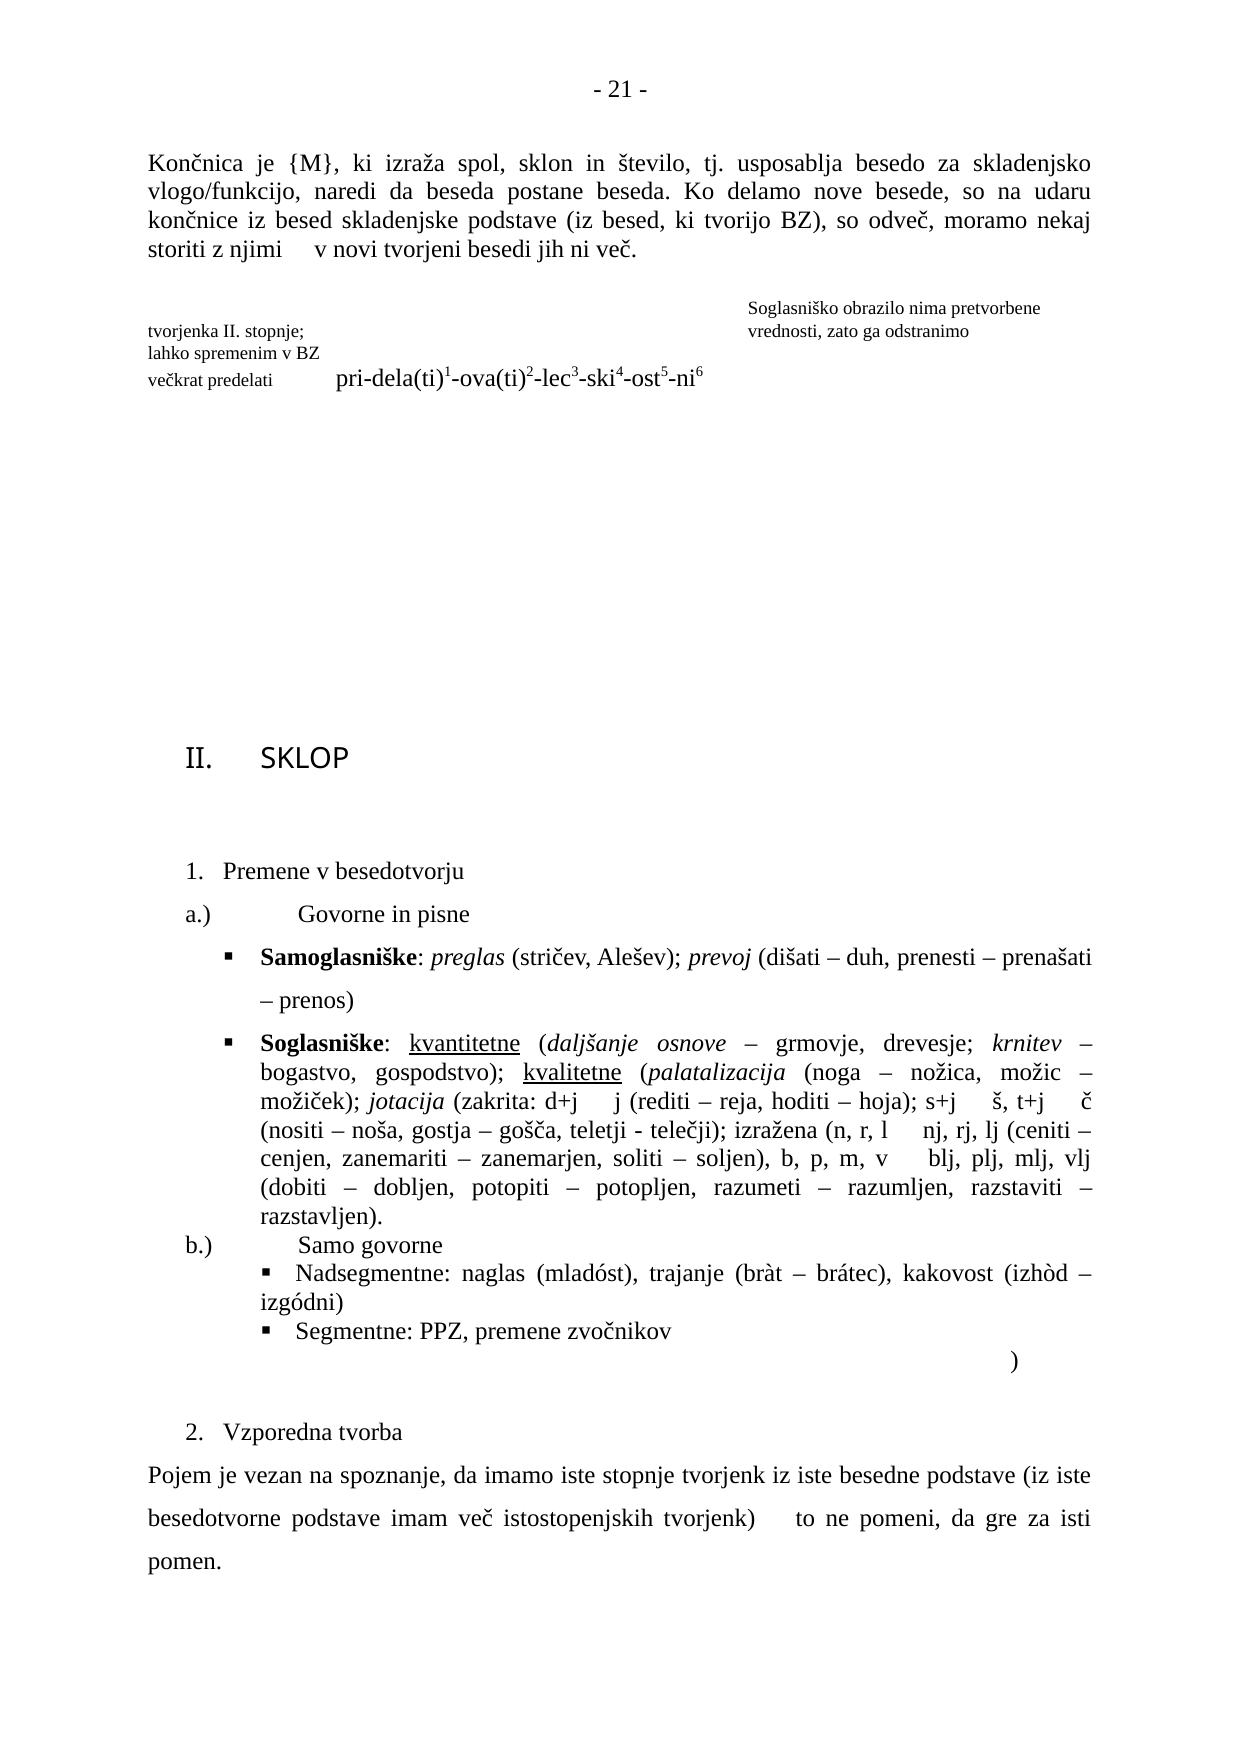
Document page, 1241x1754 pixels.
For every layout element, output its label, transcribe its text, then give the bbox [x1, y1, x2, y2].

text tvorjenka II. stopnje; vrednosti, zato ga odstranimo [148, 320, 1093, 342]
text Pojem je vezan na spoznanje, da imamo iste stopnje tvorjenk iz iste besedne podstave (iz iste besedotvorne podstave imam več istostopenjskih tvorjenk)  to ne pomeni, da gre za isti pomen. [148, 1460, 1093, 1575]
text Soglasniško obrazilo nima pretvorbene [148, 291, 1093, 320]
text večkrat predelati pri-dela(ti)1-ova(ti)2-lec3-ski4-ost5-ni6 [148, 363, 1093, 392]
text ) [148, 1345, 1093, 1373]
list SKLOP [185, 737, 1093, 777]
list Segmentne: PPZ, premene zvočnikov [260, 1316, 1093, 1345]
text lahko spremenim v BZ [148, 342, 1093, 363]
list Govorne in pisne [185, 899, 1093, 928]
text Končnica je {M}, ki izraža spol, sklon in število, tj. usposablja besedo za skladenjsko vlogo/funkcijo, naredi da beseda postane beseda. Ko delamo nove besede, so na udaru končnice iz besed skladenjske podstave (iz besed, ki tvorijo BZ), so odveč, moramo nekaj storiti z njimi  v novi tvorjeni besedi jih ni več. [148, 148, 1093, 263]
list Vzporedna tvorba [185, 1417, 1093, 1445]
list Samoglasniške: preglas (stričev, Alešev); prevoj (dišati – duh, prenesti – prenašati – prenos) [223, 942, 1093, 1014]
list Premene v besedotvorju [185, 856, 1093, 885]
list Nadsegmentne: naglas (mladóst), trajanje (bràt – brátec), kakovost (izhòd – izgódni) [260, 1258, 1093, 1316]
list Soglasniške: kvantitetne (daljšanje osnove – grmovje, drevesje; krnitev – bogastvo, gospodstvo); kvalitetne (palatalizacija (noga – nožica, možic – možiček); jotacija (zakrita: d+j  j (rediti – reja, hoditi – hoja); s+j  š, t+j  č (nositi – noša, gostja – gošča, teletji - telečji); izražena (n, r, l  nj, rj, lj (ceniti – cenjen, zanemariti – zanemarjen, soliti – soljen), b, p, m, v  blj, plj, mlj, vlj (dobiti – dobljen, potopiti – potopljen, razumeti – razumljen, razstaviti – razstavljen). [223, 1028, 1093, 1230]
list Samo govorne [185, 1230, 1093, 1258]
